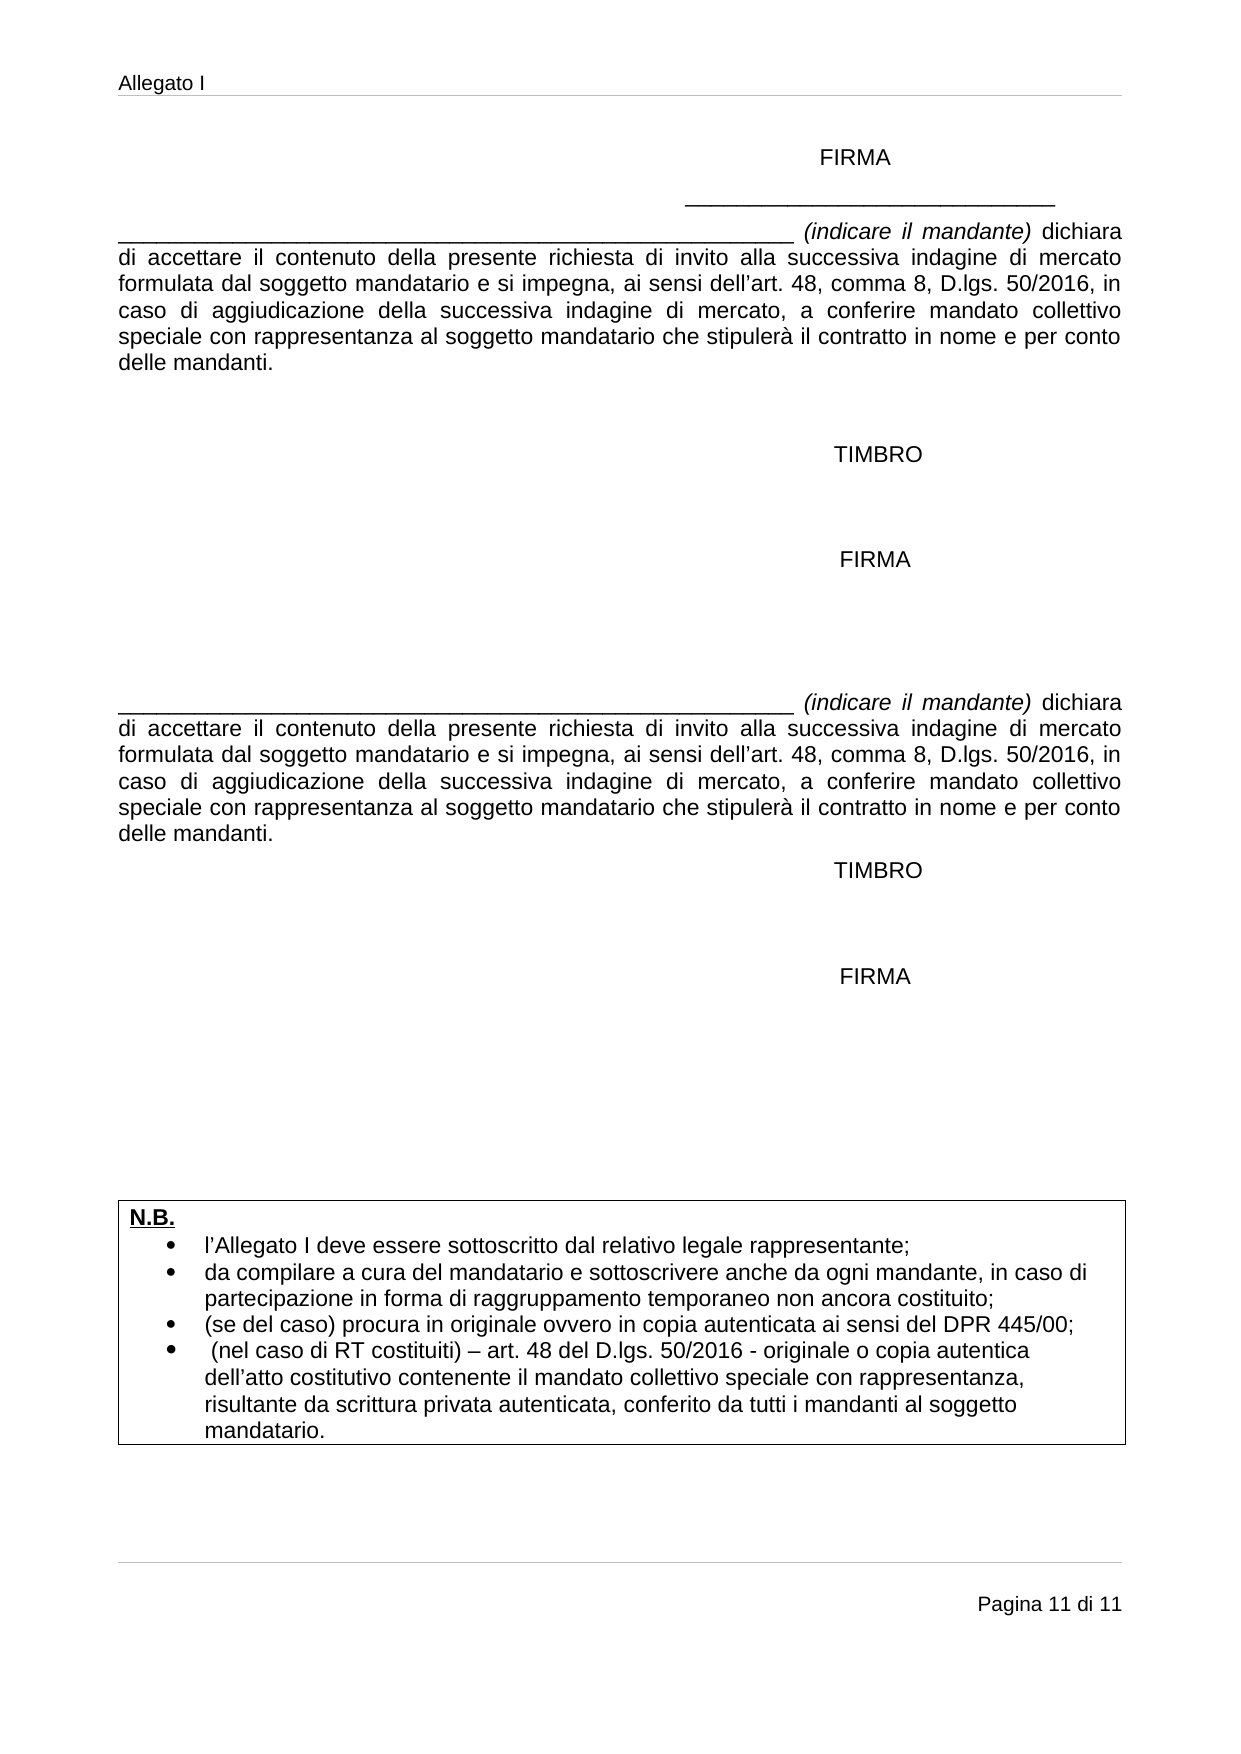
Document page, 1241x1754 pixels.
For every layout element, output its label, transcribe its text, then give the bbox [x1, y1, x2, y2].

text TIMBRO [634, 857, 1122, 883]
text FIRMA [634, 546, 1122, 573]
text FIRMA [634, 963, 1122, 989]
text TIMBRO [634, 441, 1122, 467]
text FIRMA [156, 144, 1122, 170]
text _____________________________________________________ (indicare il mandante) dichiara di accettare il contenuto della presente richiesta di invito alla successiva indagine di mercato formulata dal soggetto mandatario e si impegna, ai sensi dell’art. 48, comma 8, D.lgs. 50/2016, in caso di aggiudicazione della successiva indagine di mercato, a conferire mandato collettivo speciale con rappresentanza al soggetto mandatario che stipulerà il contratto in nome e per conto delle mandanti. [118, 218, 1122, 376]
text _____________________________________________________ (indicare il mandante) dichiara di accettare il contenuto della presente richiesta di invito alla successiva indagine di mercato formulata dal soggetto mandatario e si impegna, ai sensi dell’art. 48, comma 8, D.lgs. 50/2016, in caso di aggiudicazione della successiva indagine di mercato, a conferire mandato collettivo speciale con rappresentanza al soggetto mandatario che stipulerà il contratto in nome e per conto delle mandanti. [118, 689, 1122, 847]
text _____________________________ [634, 181, 1122, 207]
table_header N.B. l’Allegato I deve essere sottoscritto dal relativo legale rappresentante; da compilare a cura del mandatario e sottoscrivere anche da ogni mandante, in caso di partecipazione in forma di raggruppamento temporaneo non ancora costituito; (se del caso) procura in originale ovvero in copia autenticata ai sensi del DPR 445/00; (nel caso di RT costituiti) – art. 48 del D.lgs. 50/2016 - originale o copia autentica dell’atto costitutivo contenente il mandato collettivo speciale con rappresentanza, risultante da scrittura privata autenticata, conferito da tutti i mandanti al soggetto mandatario. [119, 1201, 1125, 1443]
